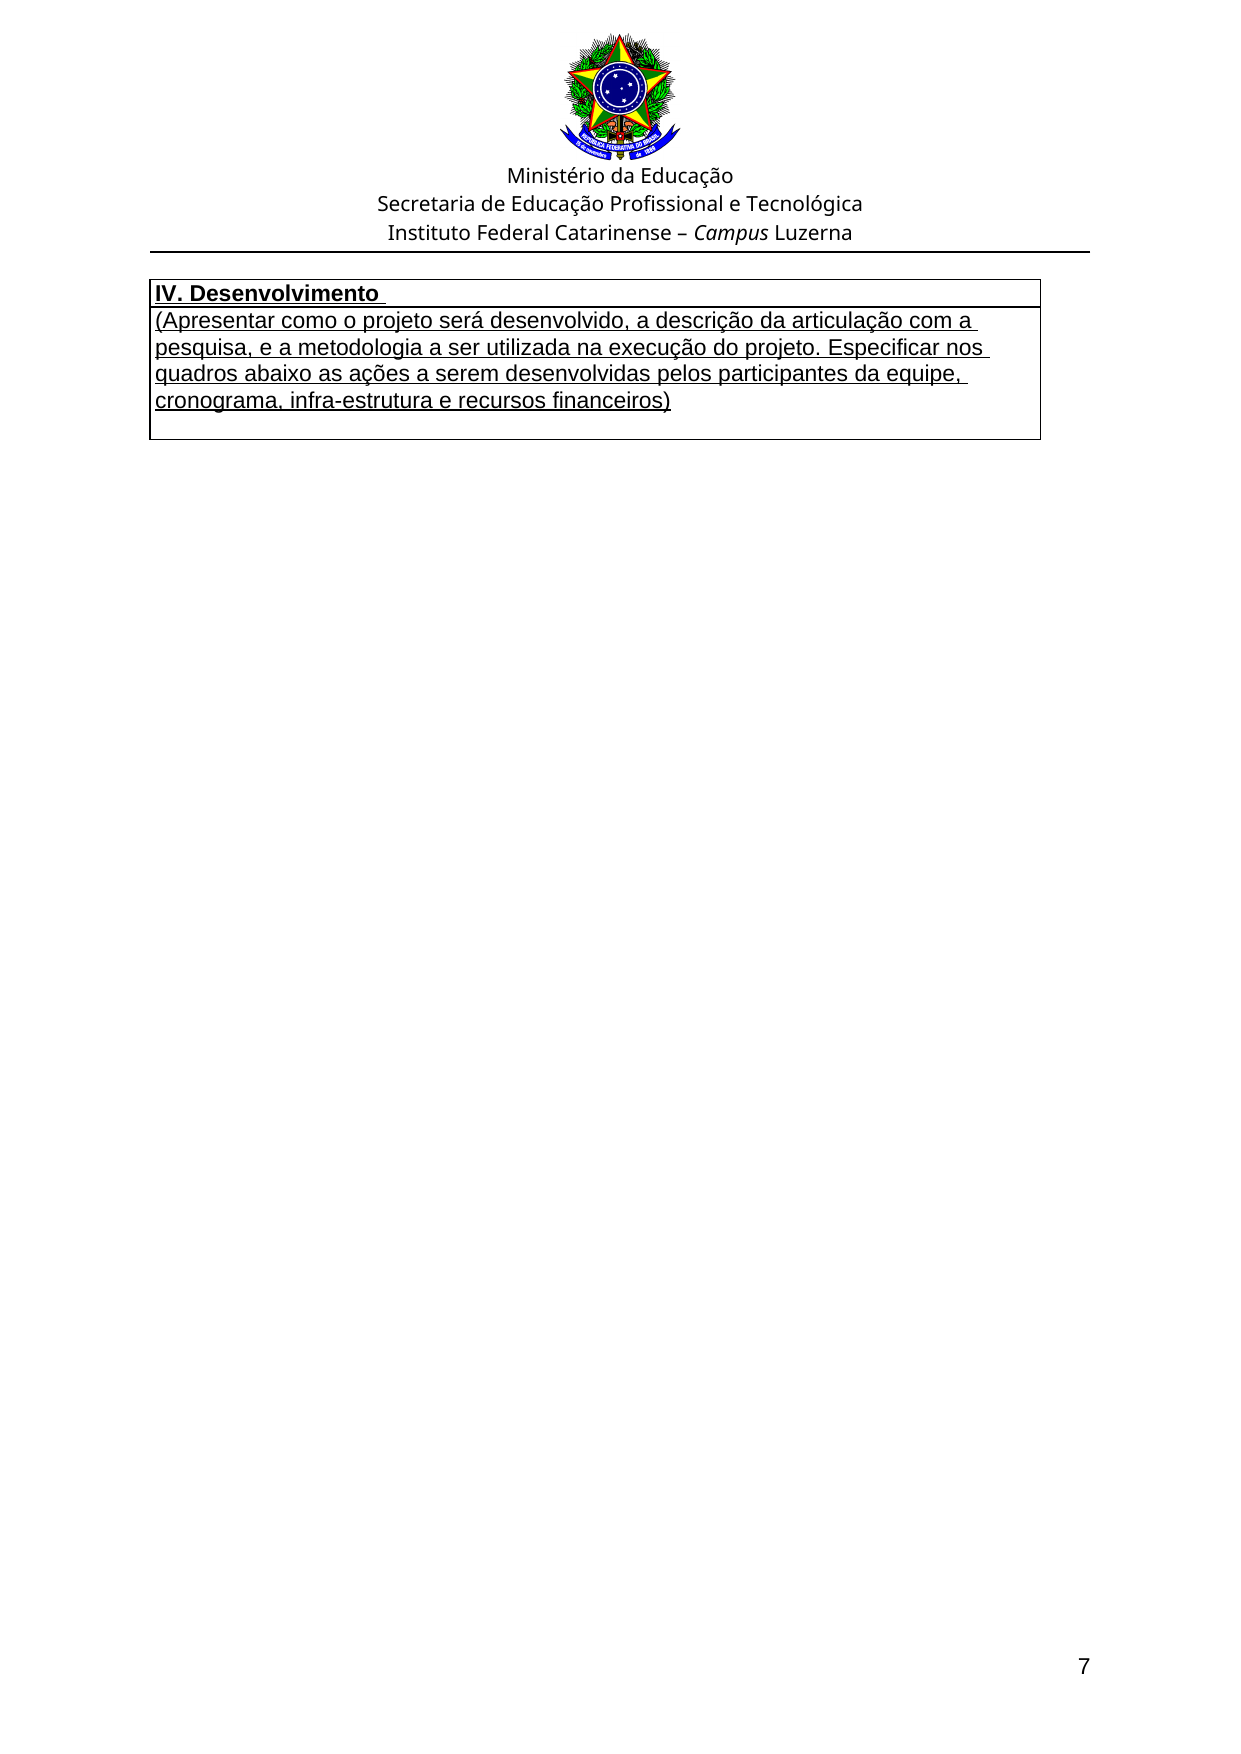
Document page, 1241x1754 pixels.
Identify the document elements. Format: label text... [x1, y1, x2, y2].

table_header IV. Desenvolvimento [151, 280, 1040, 306]
picture [560, 32, 681, 162]
table_cell (Apresentar como o projeto será desenvolvido, a descrição da articulação com a pesquisa, e a metodologia a ser utilizada na execução do projeto. Especificar nos quadros abaixo as ações a serem desenvolvidas pelos participantes da equipe, cronograma, infra-estrutura e recursos financeiros) [151, 308, 1040, 439]
